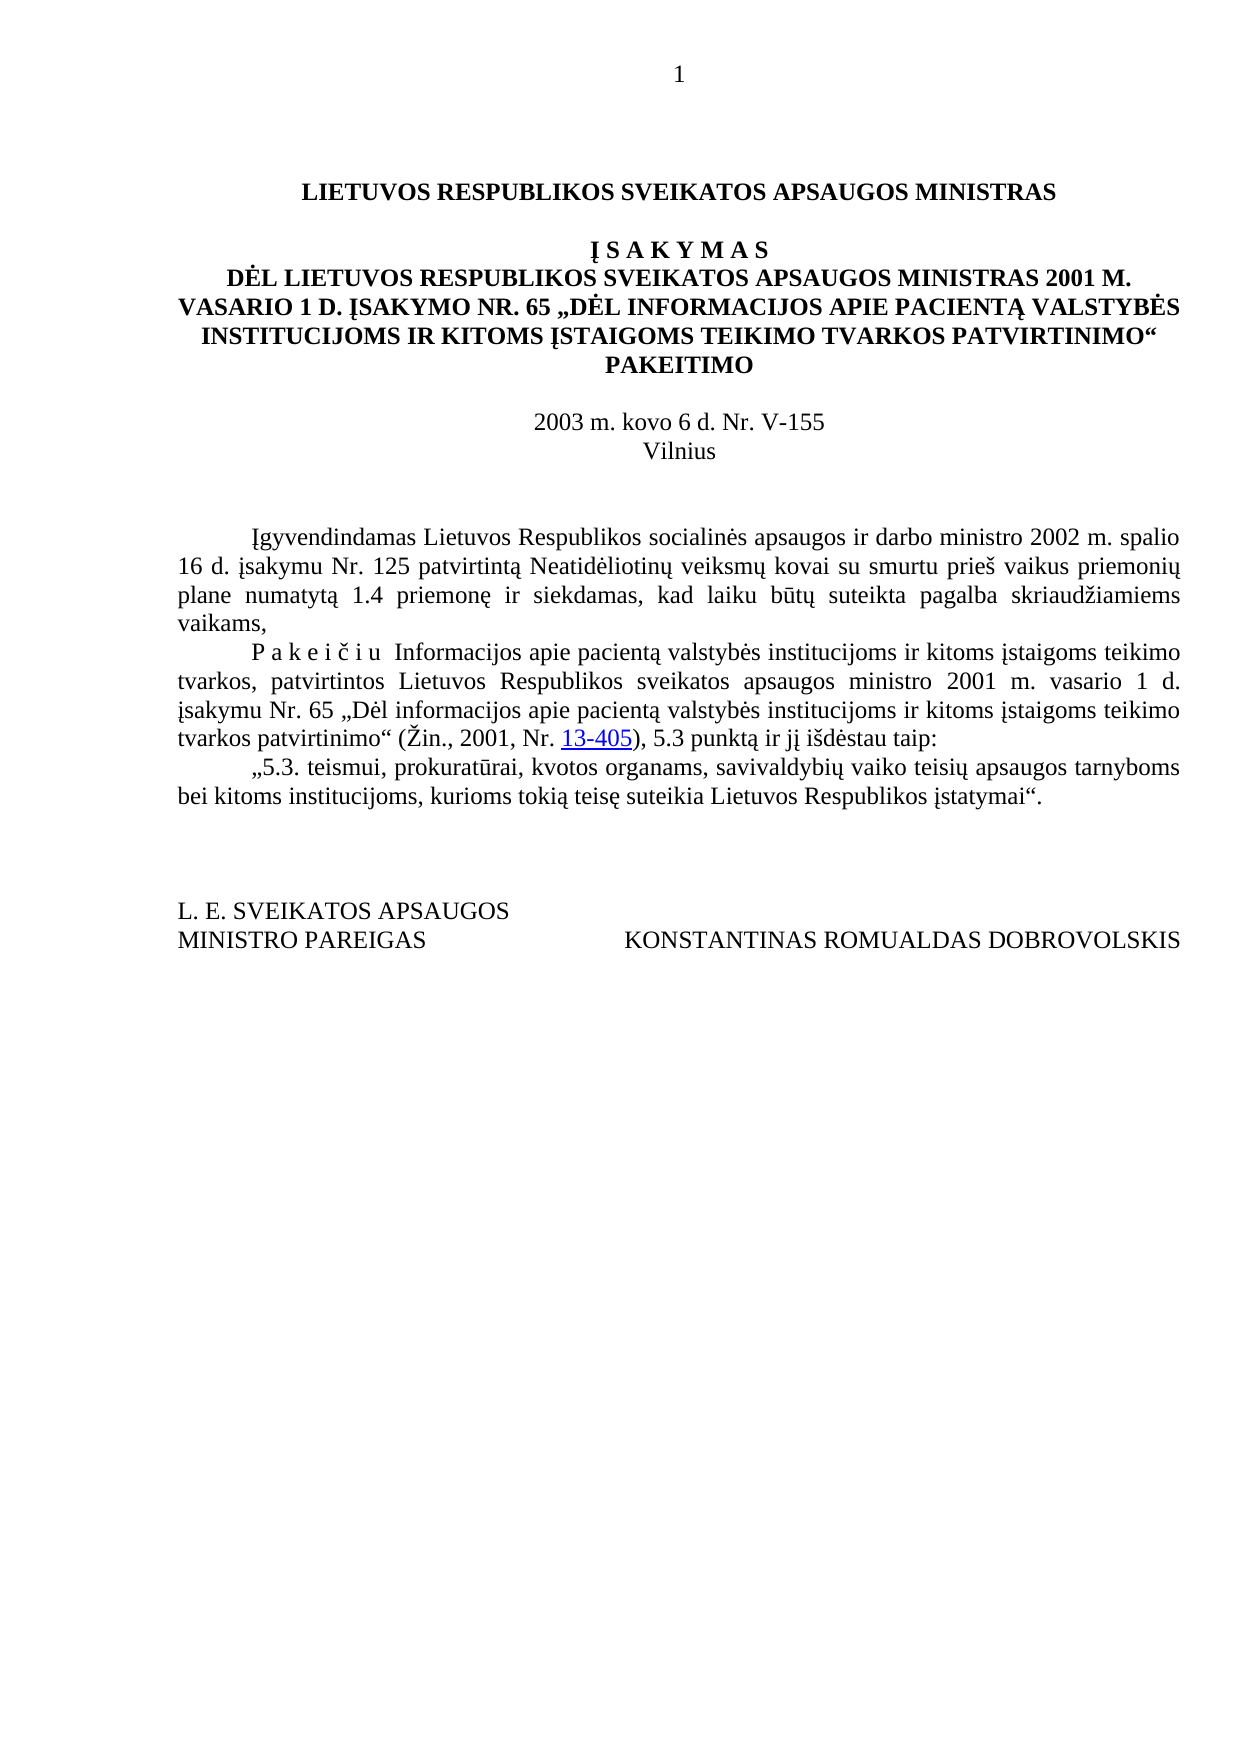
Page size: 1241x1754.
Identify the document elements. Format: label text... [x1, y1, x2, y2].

text 2003 m. kovo 6 d. Nr. V-155 [177, 407, 1181, 436]
text Vilnius [177, 436, 1181, 465]
text DĖL LIETUVOS RESPUBLIKOS SVEIKATOS APSAUGOS MINISTRAS 2001 M. VASARIO 1 D. ĮSAKYMO NR. 65 „DĖL INFORMACIJOS APIE PACIENTĄ VALSTYBĖS INSTITUCIJOMS IR KITOMS ĮSTAIGOMS TEIKIMO TVARKOS PATVIRTINIMO“ PAKEITIMO [177, 263, 1181, 378]
text „5.3. teismui, prokuratūrai, kvotos organams, savivaldybių vaiko teisių apsaugos tarnyboms bei kitoms institucijoms, kurioms tokią teisę suteikia Lietuvos Respublikos įstatymai“. [177, 752, 1181, 810]
text Į S A K Y M A S [177, 235, 1181, 263]
text MINISTRO PAREIGAS KONSTANTINAS ROMUALDAS DOBROVOLSKIS [177, 925, 1181, 953]
text Pakeičiu Informacijos apie pacientą valstybės institucijoms ir kitoms įstaigoms teikimo tvarkos, patvirtintos Lietuvos Respublikos sveikatos apsaugos ministro 2001 m. vasario 1 d. įsakymu Nr. 65 „Dėl informacijos apie pacientą valstybės institucijoms ir kitoms įstaigoms teikimo tvarkos patvirtinimo“ (Žin., 2001, Nr. 13-405), 5.3 punktą ir jį išdėstau taip: [177, 637, 1181, 752]
text L. E. SVEIKATOS APSAUGOS [177, 896, 1181, 925]
text Įgyvendindamas Lietuvos Respublikos socialinės apsaugos ir darbo ministro 2002 m. spalio 16 d. įsakymu Nr. 125 patvirtintą Neatidėliotinų veiksmų kovai su smurtu prieš vaikus priemonių plane numatytą 1.4 priemonę ir siekdamas, kad laiku būtų suteikta pagalba skriaudžiamiems vaikams, [177, 522, 1181, 637]
text LIETUVOS RESPUBLIKOS SVEIKATOS APSAUGOS MINISTRAS [177, 177, 1181, 206]
